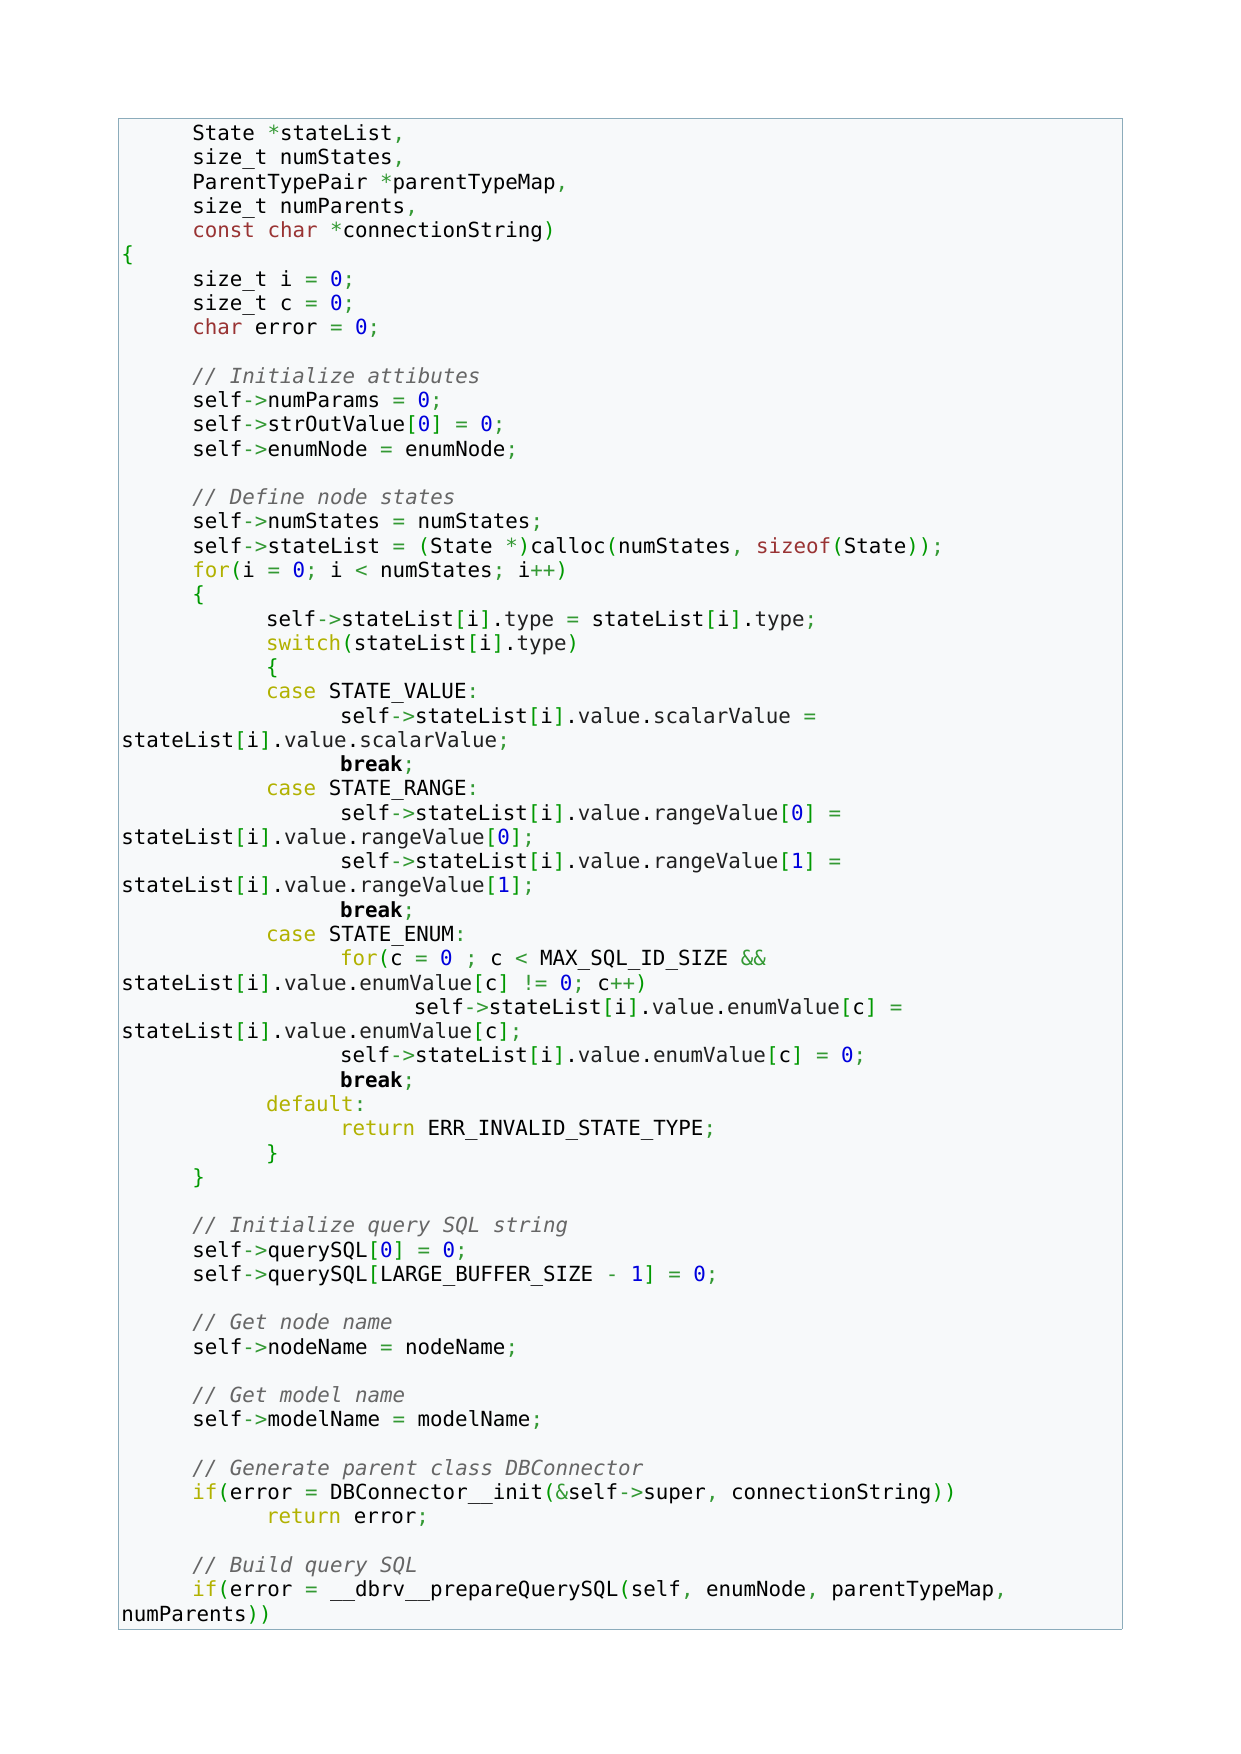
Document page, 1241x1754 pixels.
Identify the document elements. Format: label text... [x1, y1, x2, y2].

text State *stateList, size_t numStates, ParentTypePair *parentTypeMap, size_t numParents, const char *connectionString) { size_t i = 0; size_t c = 0; char error = 0; // Initialize attibutes self->numParams = 0; self->strOutValue[0] = 0; self->enumNode = enumNode; // Define node states self->numStates = numStates; self->stateList = (State *)calloc(numStates, sizeof(State)); for(i = 0; i < numStates; i++) { self->stateList[i].type = stateList[i].type; switch(stateList[i].type) { case STATE_VALUE: self->stateList[i].value.scalarValue = stateList[i].value.scalarValue; break; case STATE_RANGE: self->stateList[i].value.rangeValue[0] = stateList[i].value.rangeValue[0]; self->stateList[i].value.rangeValue[1] = stateList[i].value.rangeValue[1]; break; case STATE_ENUM: for(c = 0 ; c < MAX_SQL_ID_SIZE && stateList[i].value.enumValue[c] != 0; c++) self->stateList[i].value.enumValue[c] = stateList[i].value.enumValue[c]; self->stateList[i].value.enumValue[c] = 0; break; default: return ERR_INVALID_STATE_TYPE; } } // Initialize query SQL string self->querySQL[0] = 0; self->querySQL[LARGE_BUFFER_SIZE - 1] = 0; // Get node name self->nodeName = nodeName; // Get model name self->modelName = modelName; // Generate parent class DBConnector if(error = DBConnector__init(&self->super, connectionString)) return error; // Build query SQL if(error = __dbrv__prepareQuerySQL(self, enumNode, parentTypeMap, numParents)) [119, 119, 1122, 1629]
